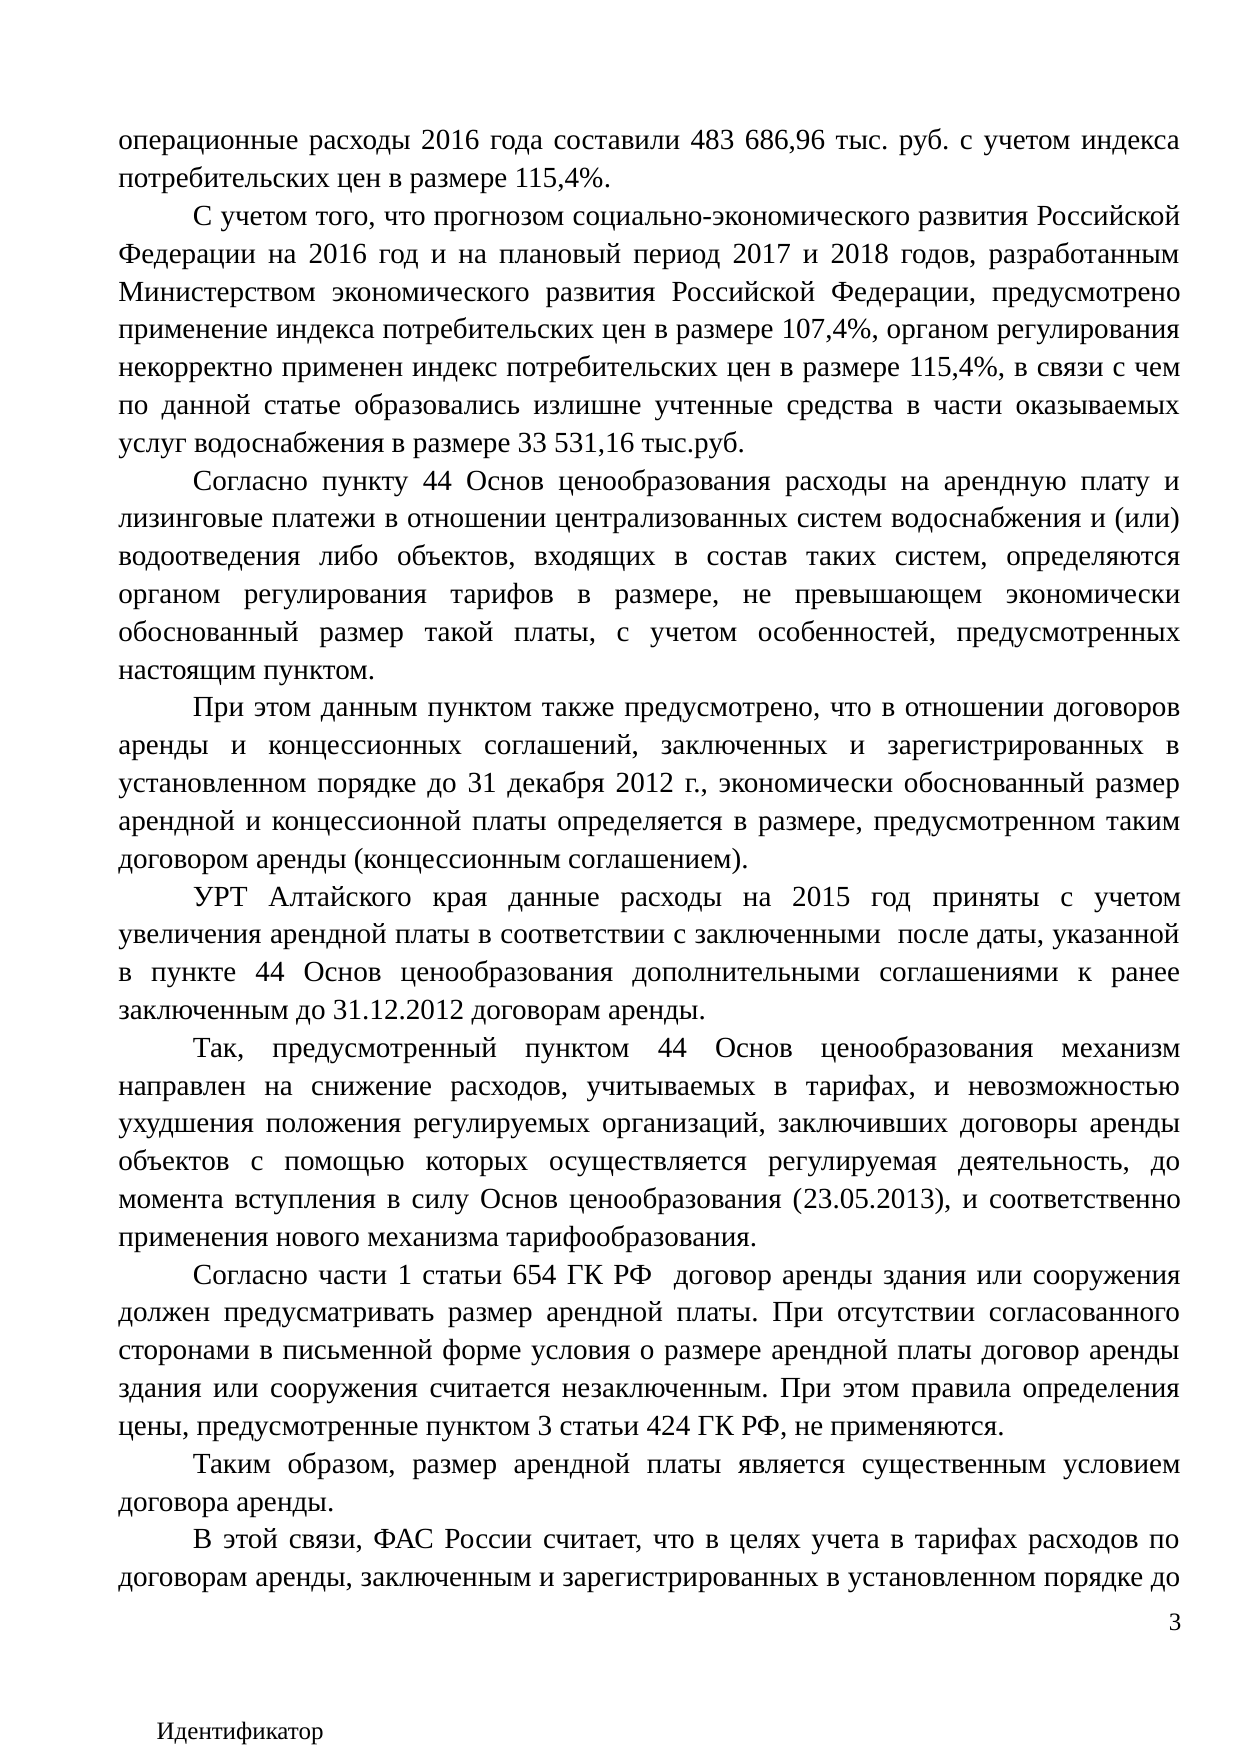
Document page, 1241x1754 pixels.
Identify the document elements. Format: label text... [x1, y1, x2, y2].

text Согласно пункту 44 Основ ценообразования расходы на арендную плату и лизинговые платежи в отношении централизованных систем водоснабжения и (или) водоотведения либо объектов, входящих в состав таких систем, определяются органом регулирования тарифов в размере, не превышающем экономически обоснованный размер такой платы, с учетом особенностей, предусмотренных настоящим пунктом. [118, 458, 1181, 685]
text операционные расходы 2016 года составили 483 686,96 тыс. руб. с учетом индекса потребительских цен в размере 115,4%. [118, 118, 1181, 194]
text В этой связи, ФАС России считает, что в целях учета в тарифах расходов по договорам аренды, заключенным и зарегистрированных в установленном порядке до [118, 1517, 1181, 1593]
text Так, предусмотренный пунктом 44 Основ ценообразования механизм направлен на снижение расходов, учитываемых в тарифах, и невозможностью ухудшения положения регулируемых организаций, заключивших договоры аренды объектов с помощью которых осуществляется регулируемая деятельность, до момента вступления в силу Основ ценообразования (23.05.2013), и соответственно применения нового механизма тарифообразования. [118, 1026, 1181, 1252]
text При этом данным пунктом также предусмотрено, что в отношении договоров аренды и концессионных соглашений, заключенных и зарегистрированных в установленном порядке до 31 декабря 2012 г., экономически обоснованный размер арендной и концессионной платы определяется в размере, предусмотренном таким договором аренды (концессионным соглашением). [118, 685, 1181, 874]
text Таким образом, размер арендной платы является существенным условием договора аренды. [118, 1442, 1181, 1517]
text С учетом того, что прогнозом социально-экономического развития Российской Федерации на 2016 год и на плановый период 2017 и 2018 годов, разработанным Министерством экономического развития Российской Федерации, предусмотрено применение индекса потребительских цен в размере 107,4%, органом регулирования некорректно применен индекс потребительских цен в размере 115,4%, в связи с чем по данной статье образовались излишне учтенные средства в части оказываемых услуг водоснабжения в размере 33 531,16 тыс.руб. [118, 194, 1181, 458]
text Согласно части 1 статьи 654 ГК РФ договор аренды здания или сооружения должен предусматривать размер арендной платы. При отсутствии согласованного сторонами в письменной форме условия о размере арендной платы договор аренды здания или сооружения считается незаключенным. При этом правила определения цены, предусмотренные пунктом 3 статьи 424 ГК РФ, не применяются. [118, 1252, 1181, 1442]
text УРТ Алтайского края данные расходы на 2015 год приняты с учетом увеличения арендной платы в соответствии с заключенными после даты, указанной в пункте 44 Основ ценообразования дополнительными соглашениями к ранее заключенным до 31.12.2012 договорам аренды. [118, 874, 1181, 1026]
